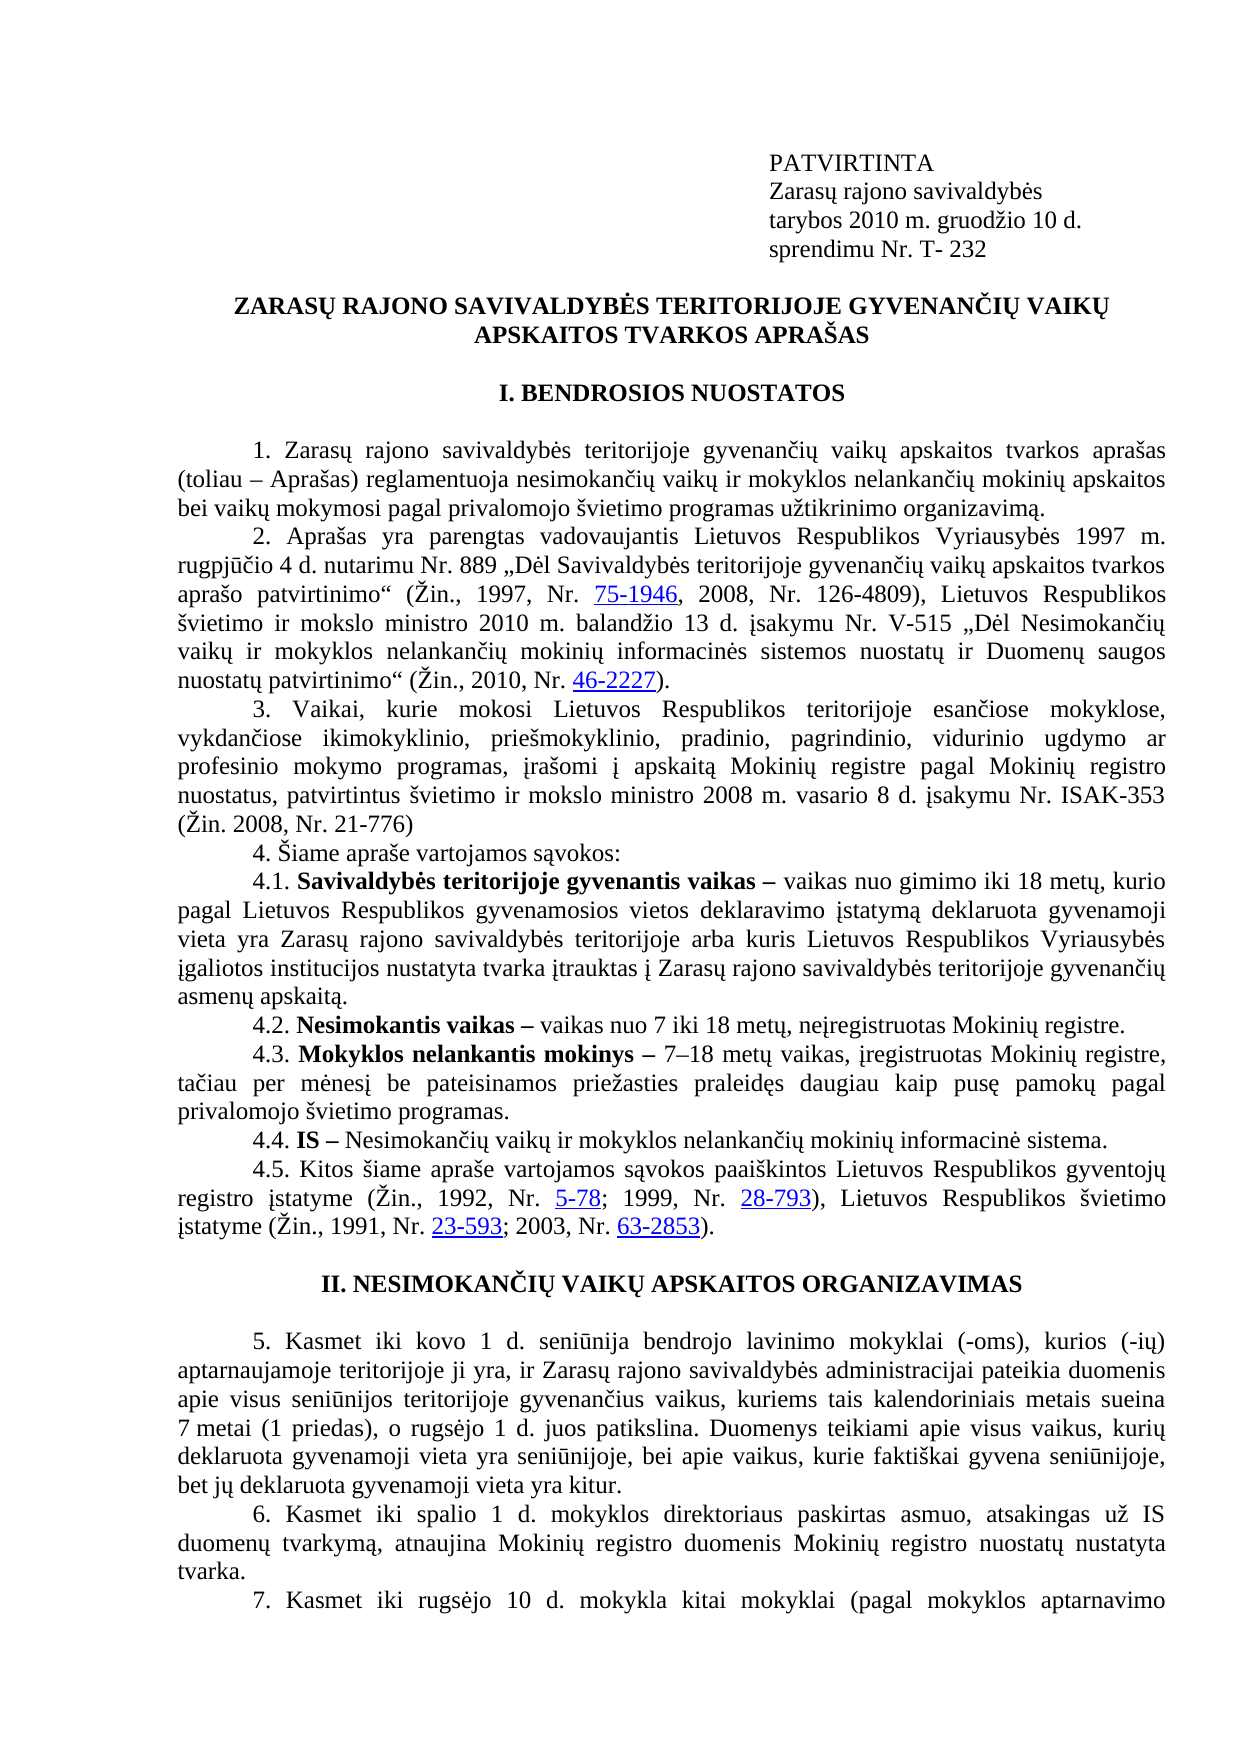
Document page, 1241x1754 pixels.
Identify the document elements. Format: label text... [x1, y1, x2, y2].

text 7. Kasmet iki rugsėjo 10 d. mokykla kitai mokyklai (pagal mokyklos aptarnavimo [177, 1585, 1167, 1614]
text PATVIRTINTA [768, 148, 1167, 176]
text 4. Šiame apraše vartojamos sąvokos: [177, 838, 1167, 866]
text Zarasų rajono savivaldybės [768, 176, 1167, 205]
text II. NESIMOKANČIŲ VAIKŲ APSKAITOS ORGANIZAVIMAS [177, 1269, 1167, 1298]
text 5. Kasmet iki kovo 1 d. seniūnija bendrojo lavinimo mokyklai (-oms), kurios (-ių) aptarnaujamoje teritorijoje ji yra, ir Zarasų rajono savivaldybės administracijai pateikia duomenis apie visus seniūnijos teritorijoje gyvenančius vaikus, kuriems tais kalendoriniais metais sueina 7 metai (1 priedas), o rugsėjo 1 d. juos patikslina. Duomenys teikiami apie visus vaikus, kurių deklaruota gyvenamoji vieta yra seniūnijoje, bei apie vaikus, kurie faktiškai gyvena seniūnijoje, bet jų deklaruota gyvenamoji vieta yra kitur. [177, 1326, 1167, 1499]
text APSKAITOS TVARKOS APRAŠAS [177, 320, 1167, 349]
text 4.1. Savivaldybės teritorijoje gyvenantis vaikas – vaikas nuo gimimo iki 18 metų, kurio pagal Lietuvos Respublikos gyvenamosios vietos deklaravimo įstatymą deklaruota gyvenamoji vieta yra Zarasų rajono savivaldybės teritorijoje arba kuris Lietuvos Respublikos Vyriausybės įgaliotos institucijos nustatyta tvarka įtrauktas į Zarasų rajono savivaldybės teritorijoje gyvenančių asmenų apskaitą. [177, 866, 1167, 1010]
text tarybos 2010 m. gruodžio 10 d. [768, 205, 1167, 234]
text 1. Zarasų rajono savivaldybės teritorijoje gyvenančių vaikų apskaitos tvarkos aprašas (toliau – Aprašas) reglamentuoja nesimokančių vaikų ir mokyklos nelankančių mokinių apskaitos bei vaikų mokymosi pagal privalomojo švietimo programas užtikrinimo organizavimą. [177, 435, 1167, 521]
text 4.5. Kitos šiame apraše vartojamos sąvokos paaiškintos Lietuvos Respublikos gyventojų registro įstatyme (Žin., 1992, Nr. 5-78; 1999, Nr. 28-793), Lietuvos Respublikos švietimo įstatyme (Žin., 1991, Nr. 23-593; 2003, Nr. 63-2853). [177, 1154, 1167, 1240]
text 6. Kasmet iki spalio 1 d. mokyklos direktoriaus paskirtas asmuo, atsakingas už IS duomenų tvarkymą, atnaujina Mokinių registro duomenis Mokinių registro nuostatų nustatyta tvarka. [177, 1499, 1167, 1585]
text 2. Aprašas yra parengtas vadovaujantis Lietuvos Respublikos Vyriausybės 1997 m. rugpjūčio 4 d. nutarimu Nr. 889 „Dėl Savivaldybės teritorijoje gyvenančių vaikų apskaitos tvarkos aprašo patvirtinimo“ (Žin., 1997, Nr. 75-1946, 2008, Nr. 126-4809), Lietuvos Respublikos švietimo ir mokslo ministro 2010 m. balandžio 13 d. įsakymu Nr. V-515 „Dėl Nesimokančių vaikų ir mokyklos nelankančių mokinių informacinės sistemos nuostatų ir Duomenų saugos nuostatų patvirtinimo“ (Žin., 2010, Nr. 46-2227). [177, 521, 1167, 694]
text 3. Vaikai, kurie mokosi Lietuvos Respublikos teritorijoje esančiose mokyklose, vykdančiose ikimokyklinio, priešmokyklinio, pradinio, pagrindinio, vidurinio ugdymo ar profesinio mokymo programas, įrašomi į apskaitą Mokinių registre pagal Mokinių registro nuostatus, patvirtintus švietimo ir mokslo ministro 2008 m. vasario 8 d. įsakymu Nr. ISAK-353 (Žin. 2008, Nr. 21-776) [177, 694, 1167, 838]
text I. BENDROSIOS NUOSTATOS [177, 378, 1167, 406]
text ZARASŲ RAJONO SAVIVALDYBĖS TERITORIJOJE GYVENANČIŲ VAIKŲ [177, 291, 1167, 320]
text 4.2. Nesimokantis vaikas – vaikas nuo 7 iki 18 metų, neįregistruotas Mokinių registre. [177, 1010, 1167, 1039]
text 4.4. IS – Nesimokančių vaikų ir mokyklos nelankančių mokinių informacinė sistema. [177, 1125, 1167, 1154]
text 4.3. Mokyklos nelankantis mokinys – 7–18 metų vaikas, įregistruotas Mokinių registre, tačiau per mėnesį be pateisinamos priežasties praleidęs daugiau kaip pusę pamokų pagal privalomojo švietimo programas. [177, 1039, 1167, 1125]
text sprendimu Nr. T- 232 [768, 234, 1167, 263]
